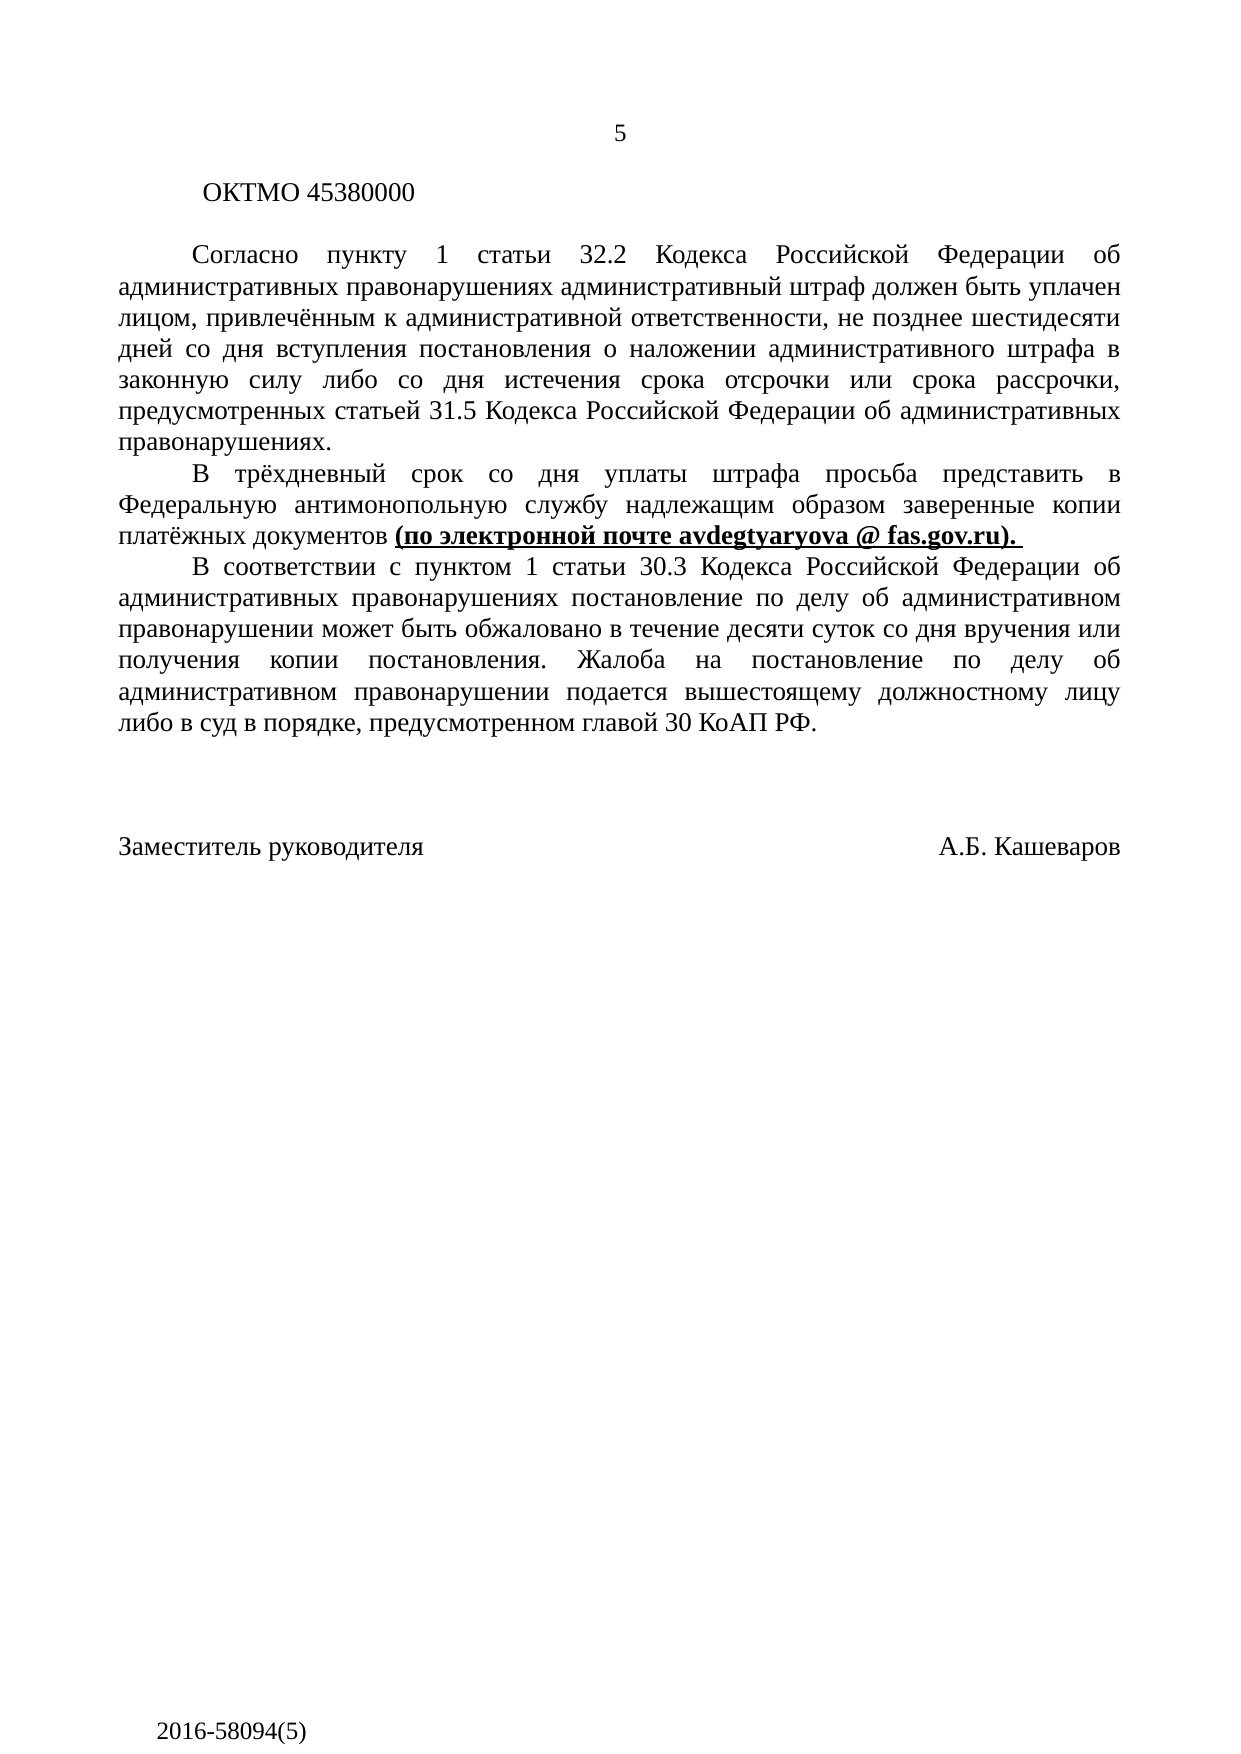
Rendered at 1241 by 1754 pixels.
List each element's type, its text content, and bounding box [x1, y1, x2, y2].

text ОКТМО 45380000 [202, 176, 1122, 207]
text В соответствии с пунктом 1 статьи 30.3 Кодекса Российской Федерации об административных правонарушениях постановление по делу об административном правонарушении может быть обжаловано в течение десяти суток со дня вручения или получения копии постановления. Жалоба на постановление по делу об административном правонарушении подается вышестоящему должностному лицу либо в суд в порядке, предусмотренном главой 30 КоАП РФ. [118, 550, 1122, 737]
text Заместитель руководителя А.Б. Кашеваров [118, 830, 1122, 862]
text В трёхдневный срок со дня уплаты штрафа просьба представить в Федеральную антимонопольную службу надлежащим образом заверенные копии платёжных документов (по электронной почте avdegtyaryova @ fas.gov.ru). [118, 457, 1122, 550]
text Согласно пункту 1 статьи 32.2 Кодекса Российской Федерации об административных правонарушениях административный штраф должен быть уплачен лицом, привлечённым к административной ответственности, не позднее шестидесяти дней со дня вступления постановления о наложении административного штрафа в законную силу либо со дня истечения срока отсрочки или срока рассрочки, предусмотренных статьей 31.5 Кодекса Российской Федерации об административных правонарушениях. [118, 239, 1122, 457]
